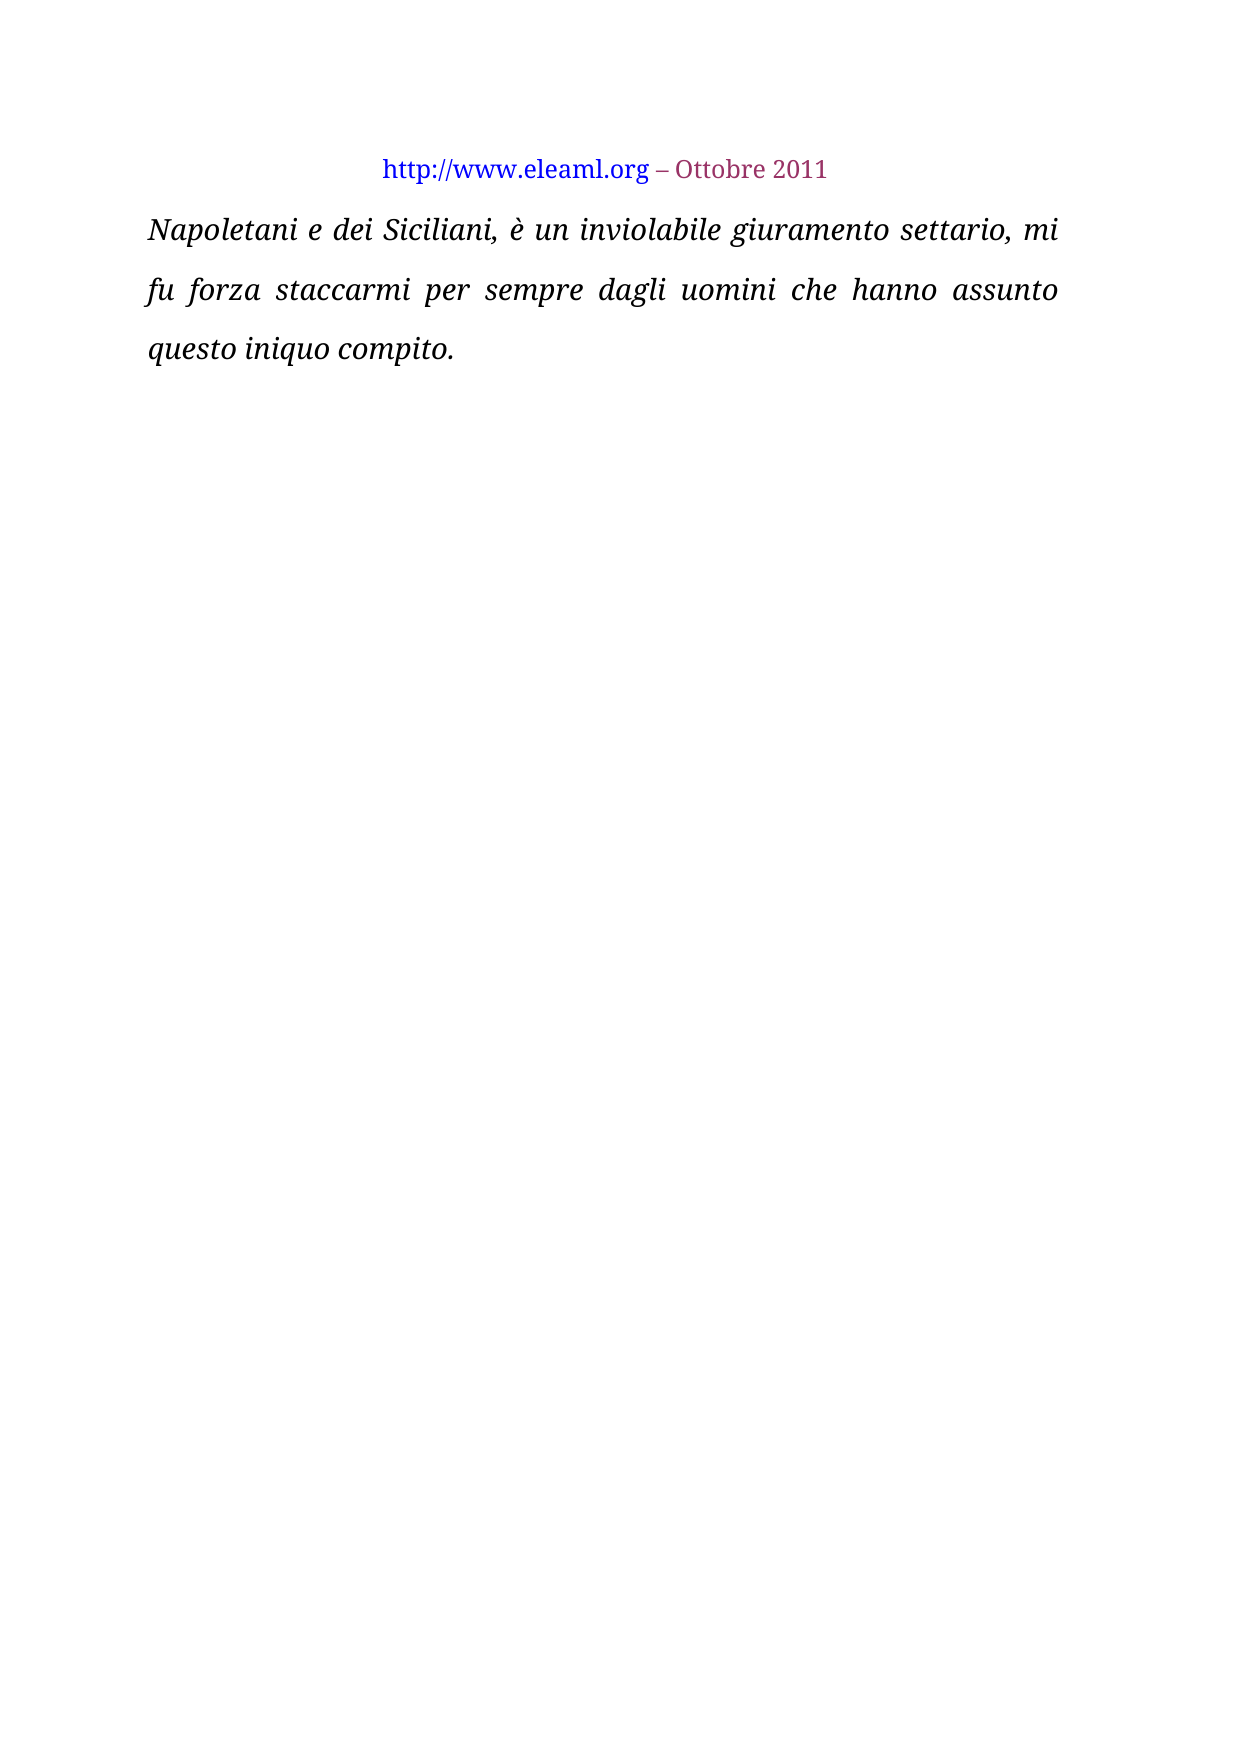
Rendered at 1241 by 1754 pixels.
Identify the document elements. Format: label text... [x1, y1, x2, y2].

text Napoletani e dei Siciliani, è un inviolabile giuramento settario, mi fu forza staccarmi per sempre dagli uomini che hanno assunto questo iniquo compito. [148, 210, 1063, 368]
